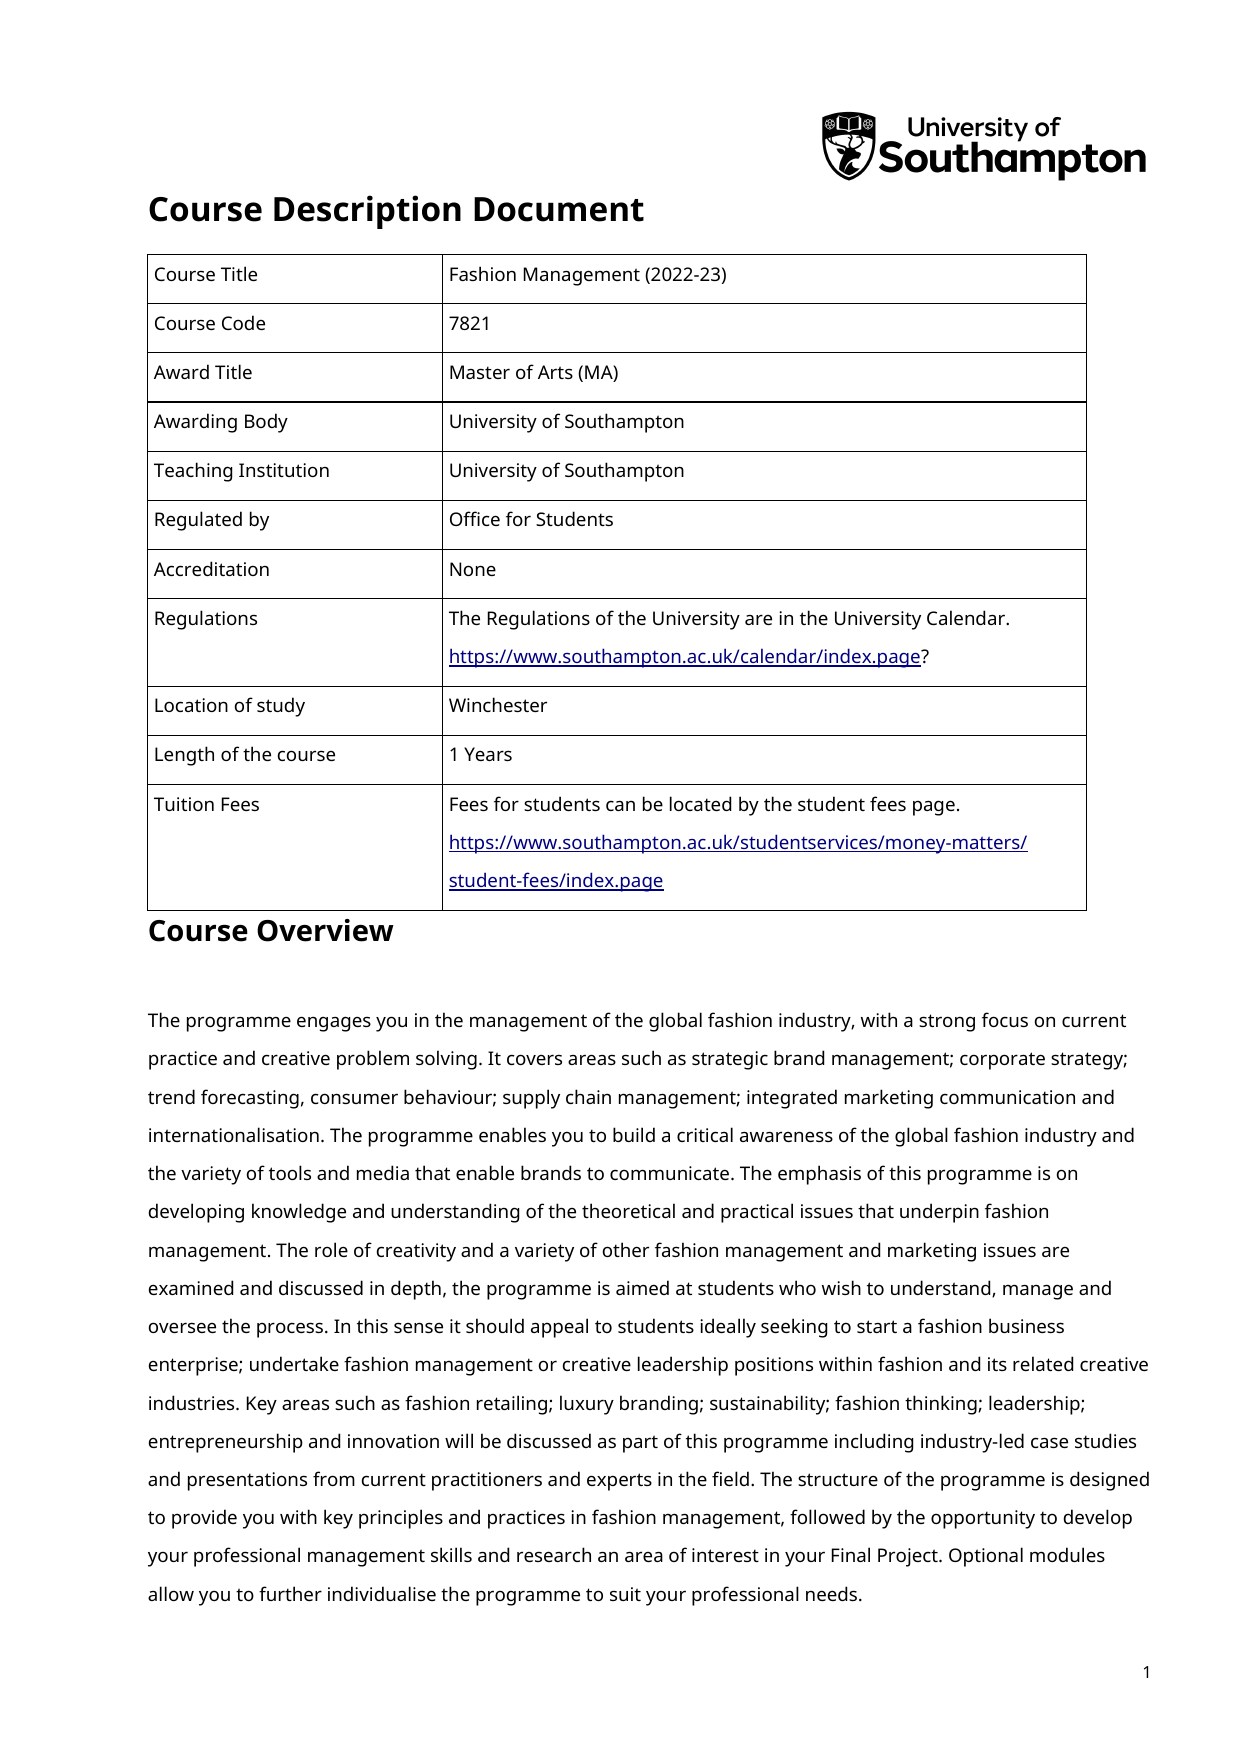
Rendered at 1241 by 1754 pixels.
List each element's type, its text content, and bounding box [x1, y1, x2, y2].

table_header Fashion Management (2022-23) [443, 255, 1086, 303]
subtitle Course Overview [148, 911, 1152, 950]
table_cell None [443, 550, 1086, 598]
table_cell Master of Arts (MA) [443, 353, 1086, 401]
table_cell The Regulations of the University are in the University Calendar. https://www.southampton.ac.uk/calendar/index.page? [443, 599, 1086, 686]
table_cell Office for Students [443, 501, 1086, 549]
table_cell Winchester [443, 687, 1086, 735]
table_cell Length of the course [148, 736, 442, 784]
table_cell Regulations [148, 599, 442, 686]
table_header Course Title [148, 255, 442, 303]
table_cell Tuition Fees [148, 785, 442, 909]
table_cell Teaching Institution [148, 452, 442, 500]
table_cell Regulated by [148, 501, 442, 549]
text The programme engages you in the management of the global fashion industry, with a strong focus on current practice and creative problem solving. It covers areas such as strategic brand management; corporate strategy; trend forecasting, consumer behaviour; supply chain management; integrated marketing communication and internationalisation. The programme enables you to build a critical awareness of the global fashion industry and the variety of tools and media that enable brands to communicate. The emphasis of this programme is on developing knowledge and understanding of the theoretical and practical issues that underpin fashion management. The role of creativity and a variety of other fashion management and marketing issues are examined and discussed in depth, the programme is aimed at students who wish to understand, manage and oversee the process. In this sense it should appeal to students ideally seeking to start a fashion business enterprise; undertake fashion management or creative leadership positions within fashion and its related creative industries. Key areas such as fashion retailing; luxury branding; sustainability; fashion thinking; leadership; entrepreneurship and innovation will be discussed as part of this programme including industry-led case studies and presentations from current practitioners and experts in the field. The structure of the programme is designed to provide you with key principles and practices in fashion management, followed by the opportunity to develop your professional management skills and research an area of interest in your Final Project. Optional modules allow you to further individualise the programme to suit your professional needs. [148, 1007, 1152, 1606]
table_cell 7821 [443, 304, 1086, 352]
table_cell Awarding Body [148, 403, 442, 451]
table_cell University of Southampton [443, 403, 1086, 451]
table_cell University of Southampton [443, 452, 1086, 500]
table_cell Award Title [148, 353, 442, 401]
table_cell 1 Years [443, 736, 1086, 784]
table_cell Course Code [148, 304, 442, 352]
subtitle Course Description Document [148, 186, 1152, 231]
table_cell Fees for students can be located by the student fees page. https://www.southampton.ac.uk/studentservices/money-matters/student-fees/index.page [443, 785, 1086, 909]
table_cell Accreditation [148, 550, 442, 598]
table_cell Location of study [148, 687, 442, 735]
